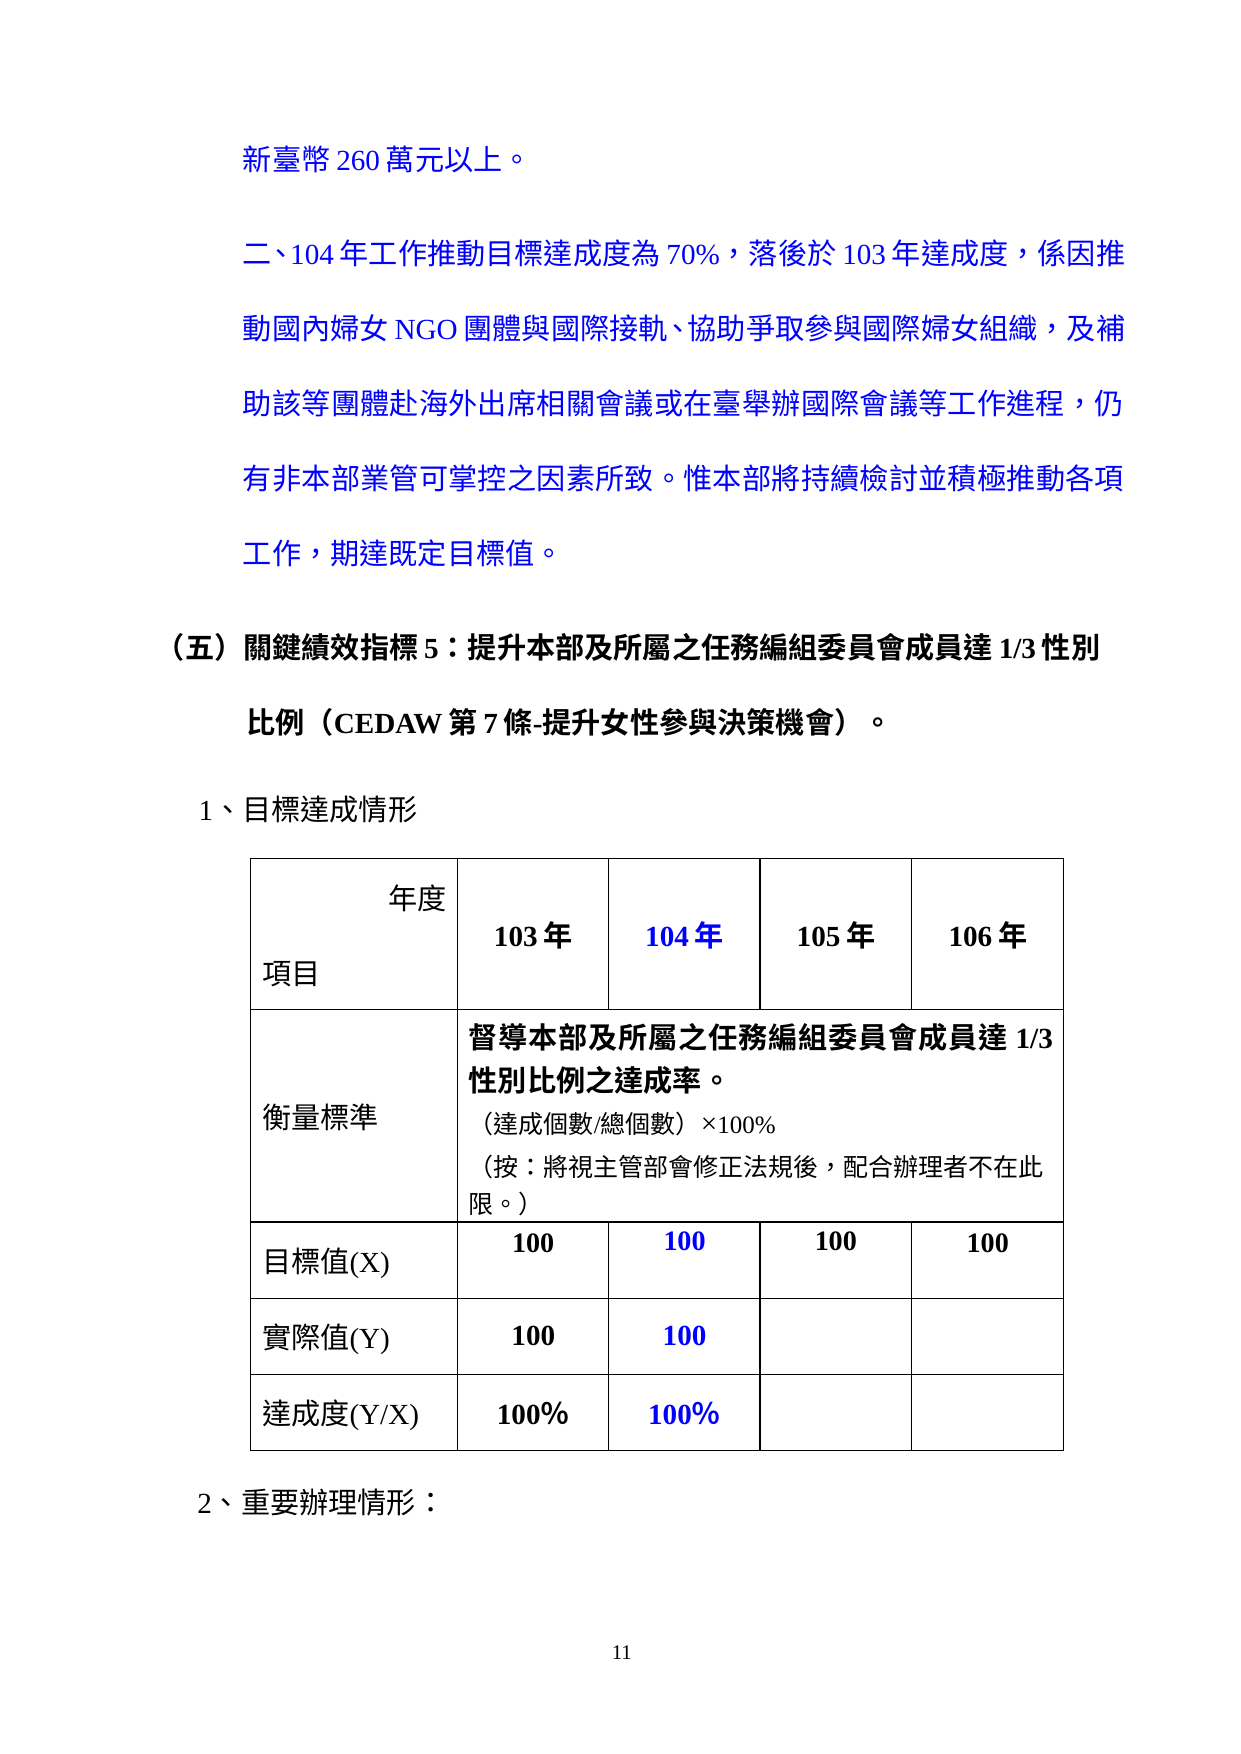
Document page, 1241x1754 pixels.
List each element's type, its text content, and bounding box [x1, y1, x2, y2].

table_header 106年 [912, 859, 1063, 1009]
table_cell 衡量標準 [251, 1010, 457, 1221]
table_cell [912, 1299, 1063, 1373]
table_header 103年 [458, 859, 608, 1009]
table_cell [912, 1375, 1063, 1449]
table_cell 100％ [458, 1375, 608, 1449]
text 2、重要辦理情形： [197, 1463, 1125, 1538]
table_cell 督導本部及所屬之任務編組委員會成員達1/3性別比例之達成率。 （達成個數/總個數）×100% （按：將視主管部會修正法規後，配合辦理者不在此限。） [458, 1010, 1063, 1221]
table_header 105年 [761, 859, 911, 1009]
table_cell 100 [458, 1223, 608, 1297]
table_cell [761, 1299, 911, 1373]
table_cell 100 [609, 1299, 759, 1373]
text 1、目標達成情形 [198, 770, 1125, 845]
table_cell 100 [912, 1223, 1063, 1297]
table_cell 100 [609, 1223, 759, 1297]
table_cell [761, 1375, 911, 1449]
text （五）關鍵績效指標5：提升本部及所屬之任務編組委員會成員達1/3性別比例（CEDAW第7條-提升女性參與決策機會）。 [156, 608, 1125, 758]
table_cell 實際值(Y) [251, 1299, 457, 1373]
table_cell 目標值(X) [251, 1223, 457, 1297]
table_header 104年 [609, 859, 759, 1009]
table_cell 達成度(Y/X) [251, 1375, 457, 1449]
table_header 年度 項目 [251, 859, 457, 1009]
text 二、104年工作推動目標達成度為70%，落後於103年達成度，係因推動國內婦女NGO團體與國際接軌、協助爭取參與國際婦女組織，及補助該等團體赴海外出席相關會議或在臺舉辦國際會議等工作進程，仍有非本部業管可掌控之因素所致。惟本部將持續檢討並積極推動各項工作，期達既定目標值。 [243, 214, 1125, 589]
table_cell 100％ [609, 1375, 759, 1449]
text 新臺幣260萬元以上。 [243, 120, 1125, 195]
table_cell 100 [761, 1223, 911, 1297]
table_cell 100 [458, 1299, 608, 1373]
